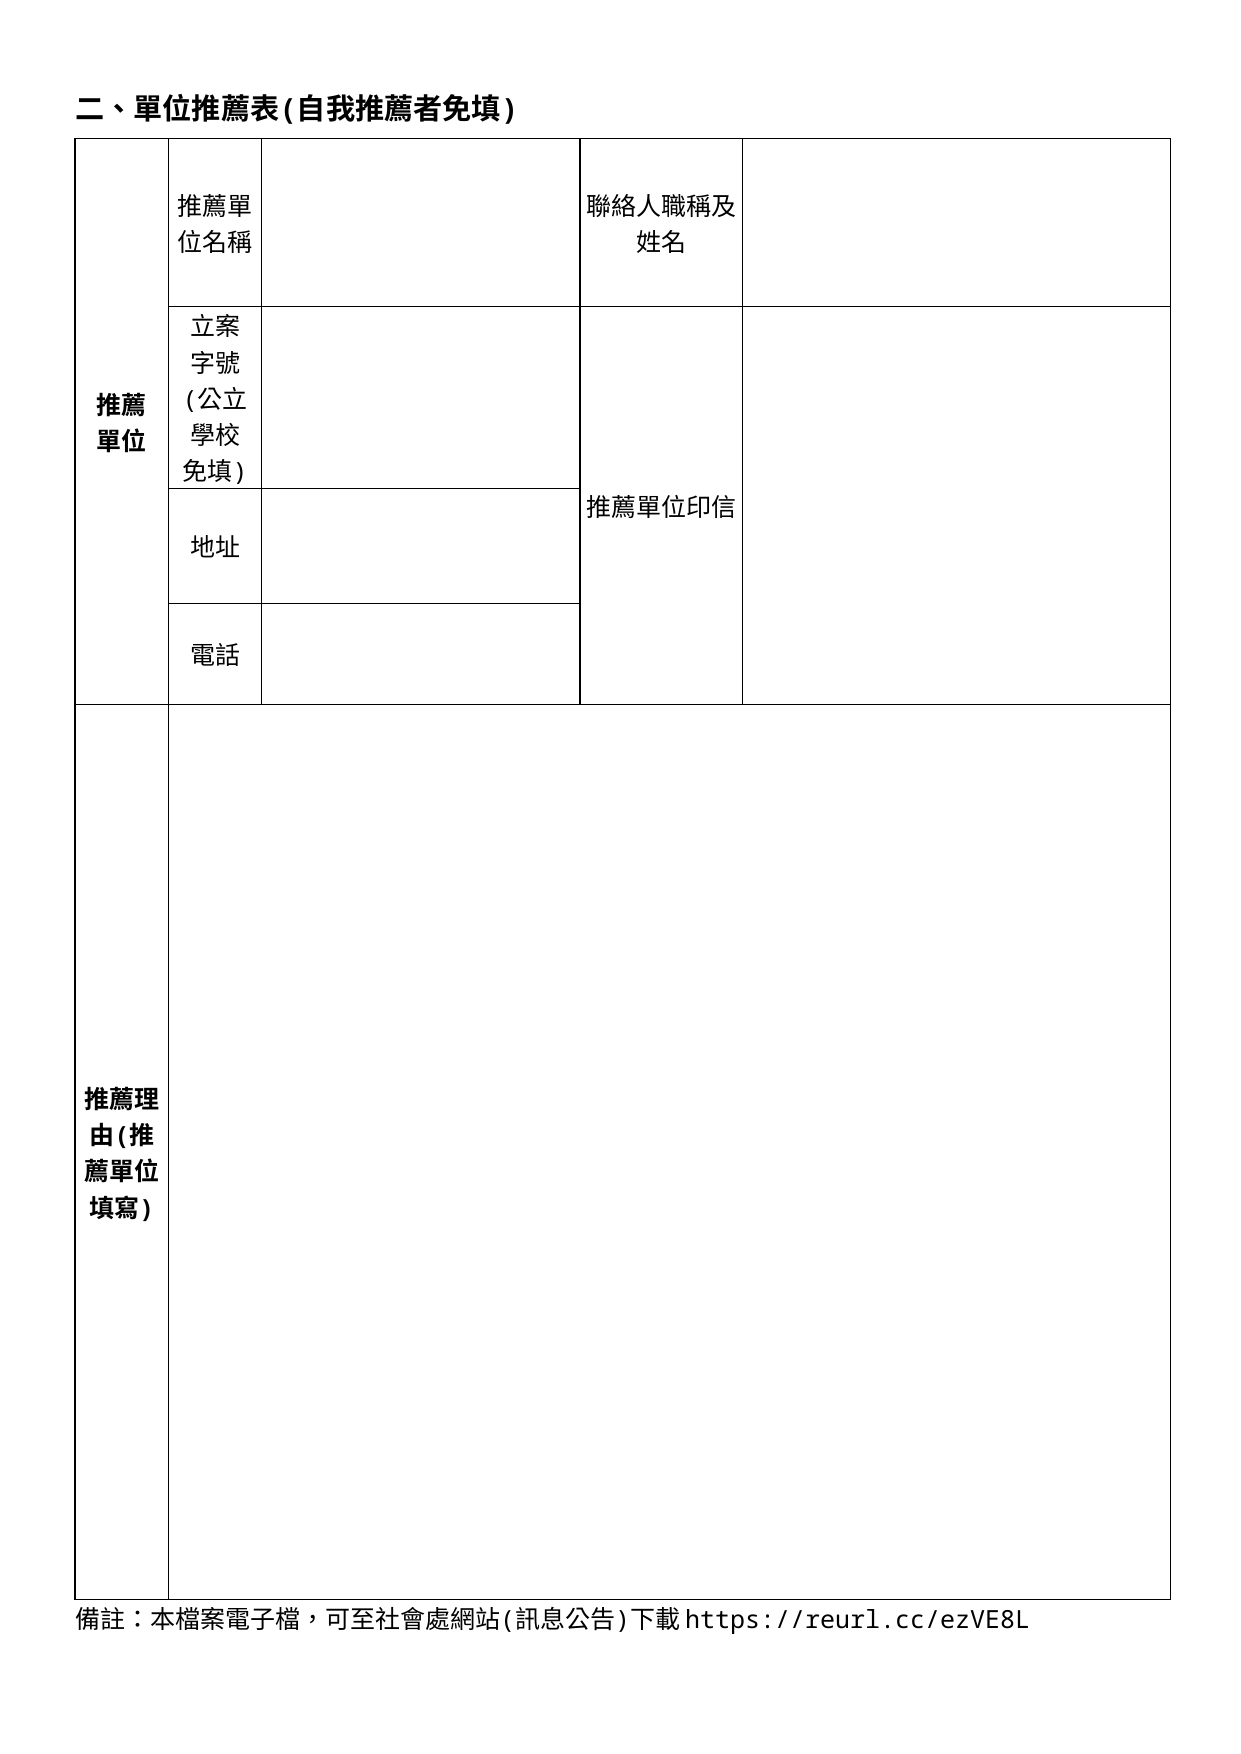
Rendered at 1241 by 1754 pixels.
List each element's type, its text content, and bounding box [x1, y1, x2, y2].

table_cell [743, 362, 1170, 704]
table_cell [743, 307, 1170, 362]
table_cell [169, 705, 1170, 1598]
text 二、單位推薦表(自我推薦者免填) [75, 85, 1165, 128]
table_cell [262, 307, 579, 488]
text 備註：本檔案電子檔，可至社會處網站(訊息公告)下載https://reurl.cc/ezVE8L [75, 1600, 1165, 1636]
table_header 推薦單位名稱 [169, 139, 261, 306]
table_cell [262, 489, 579, 603]
table_header 聯絡人職稱及姓名 [581, 139, 742, 306]
table_cell 電話 [169, 604, 261, 704]
table_cell 推薦單位印信 [581, 307, 742, 704]
table_cell [262, 604, 579, 704]
table_header 推薦 單位 [76, 139, 168, 704]
table_header [262, 139, 579, 306]
table_cell 地址 [169, 489, 261, 603]
table_header [743, 139, 1170, 306]
table_cell 推薦理由(推薦單位 填寫) [76, 705, 168, 1598]
table_cell 立案 字號(公立學校 免填) [169, 307, 261, 488]
